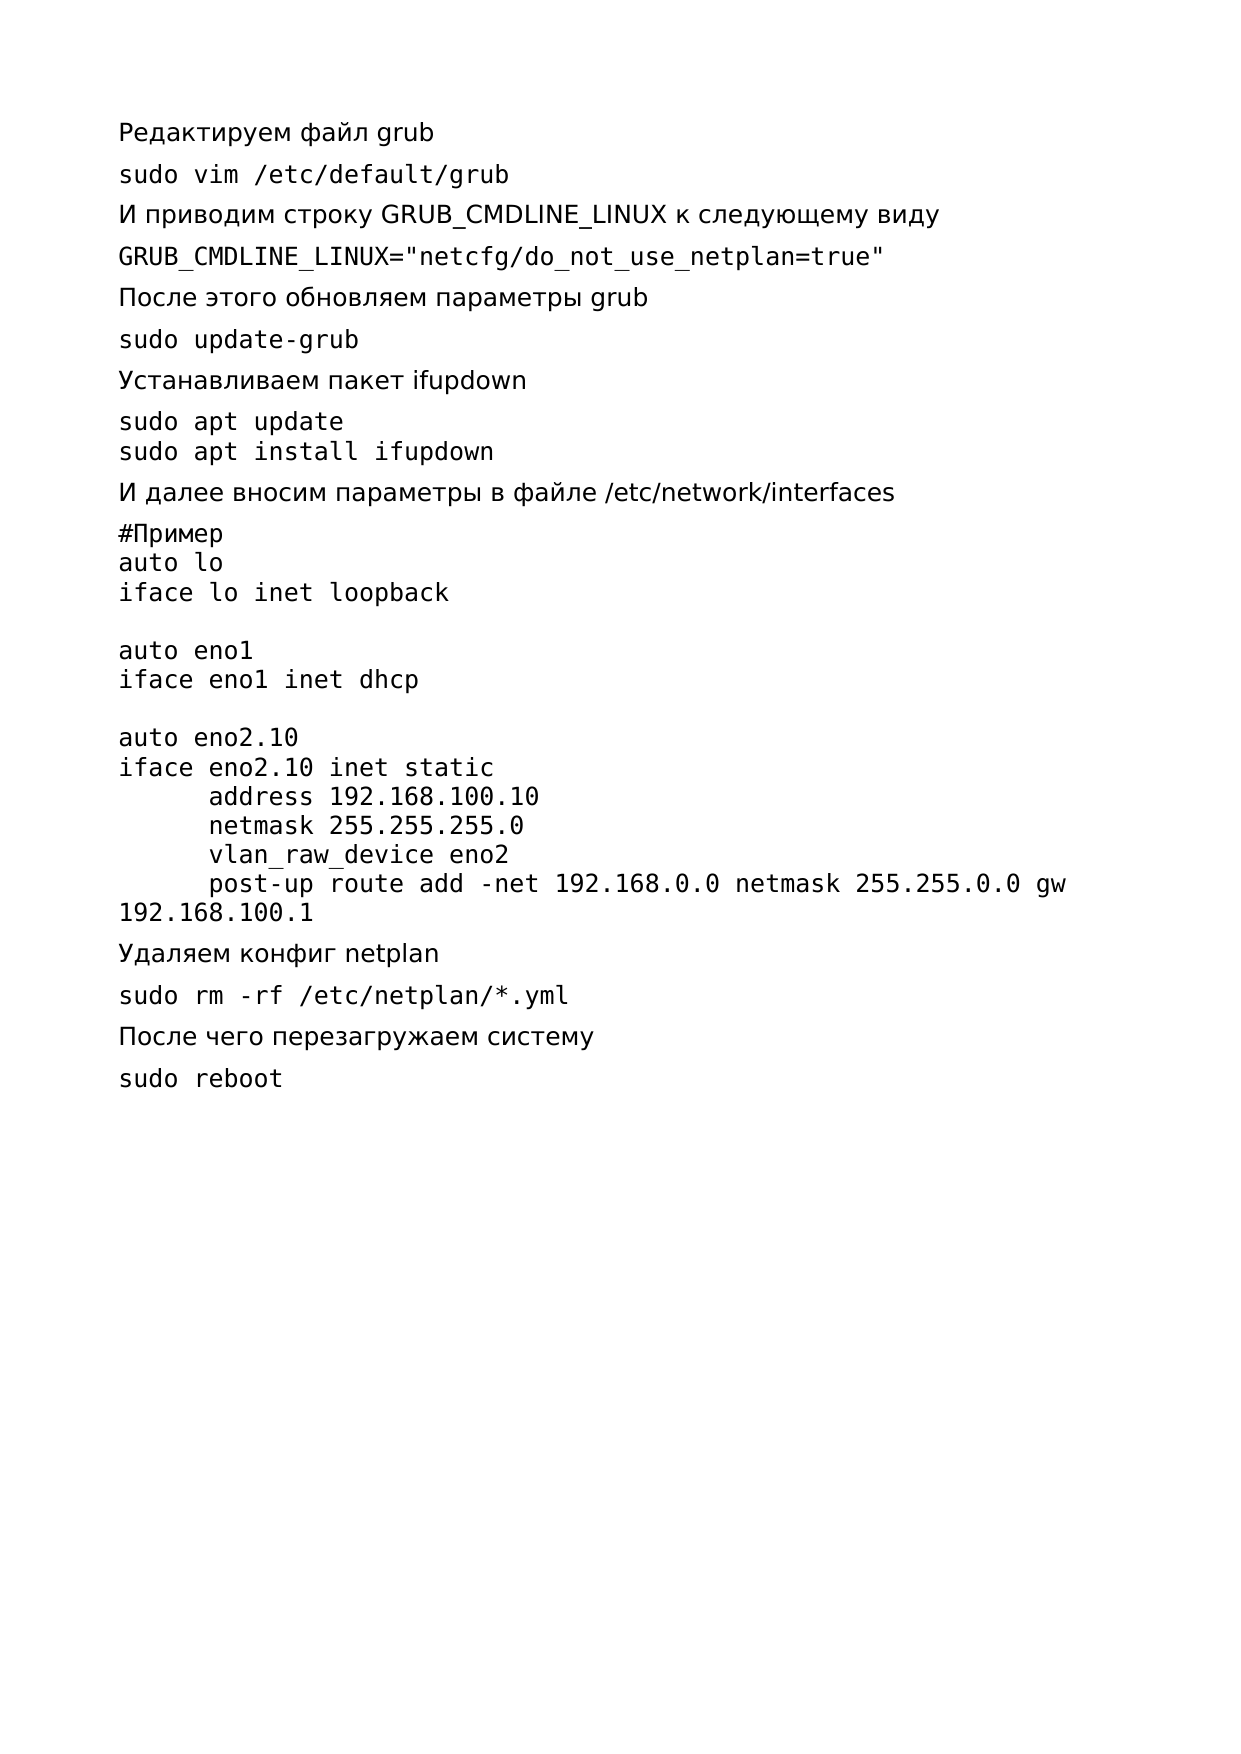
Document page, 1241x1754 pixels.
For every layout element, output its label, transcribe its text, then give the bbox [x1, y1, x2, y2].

text Редактируем файл grub [118, 118, 1122, 147]
text После чего перезагружаем систему [118, 1022, 1122, 1051]
text GRUB_CMDLINE_LINUX="netcfg/do_not_use_netplan=true" [118, 242, 1122, 272]
text sudo vim /etc/default/grub [118, 160, 1122, 189]
text #Пример auto lo iface lo inet loopback auto eno1 iface eno1 inet dhcp auto eno2.10 iface eno2.10 inet static address 192.168.100.10 netmask 255.255.255.0 vlan_raw_device eno2 post-up route add -net 192.168.0.0 netmask 255.255.0.0 gw 192.168.100.1 [118, 519, 1122, 928]
text sudo rm -rf /etc/netplan/*.yml [118, 981, 1122, 1010]
text Устанавливаем пакет ifupdown [118, 366, 1122, 395]
text sudo apt update sudo apt install ifupdown [118, 408, 1122, 466]
text sudo reboot [118, 1064, 1122, 1093]
text И приводим строку GRUB_CMDLINE_LINUX к следующему виду [118, 201, 1122, 230]
text sudo update-grub [118, 325, 1122, 354]
text И далее вносим параметры в файле /etc/network/interfaces [118, 478, 1122, 507]
text Удаляем конфиг netplan [118, 939, 1122, 969]
text После этого обновляем параметры grub [118, 283, 1122, 312]
